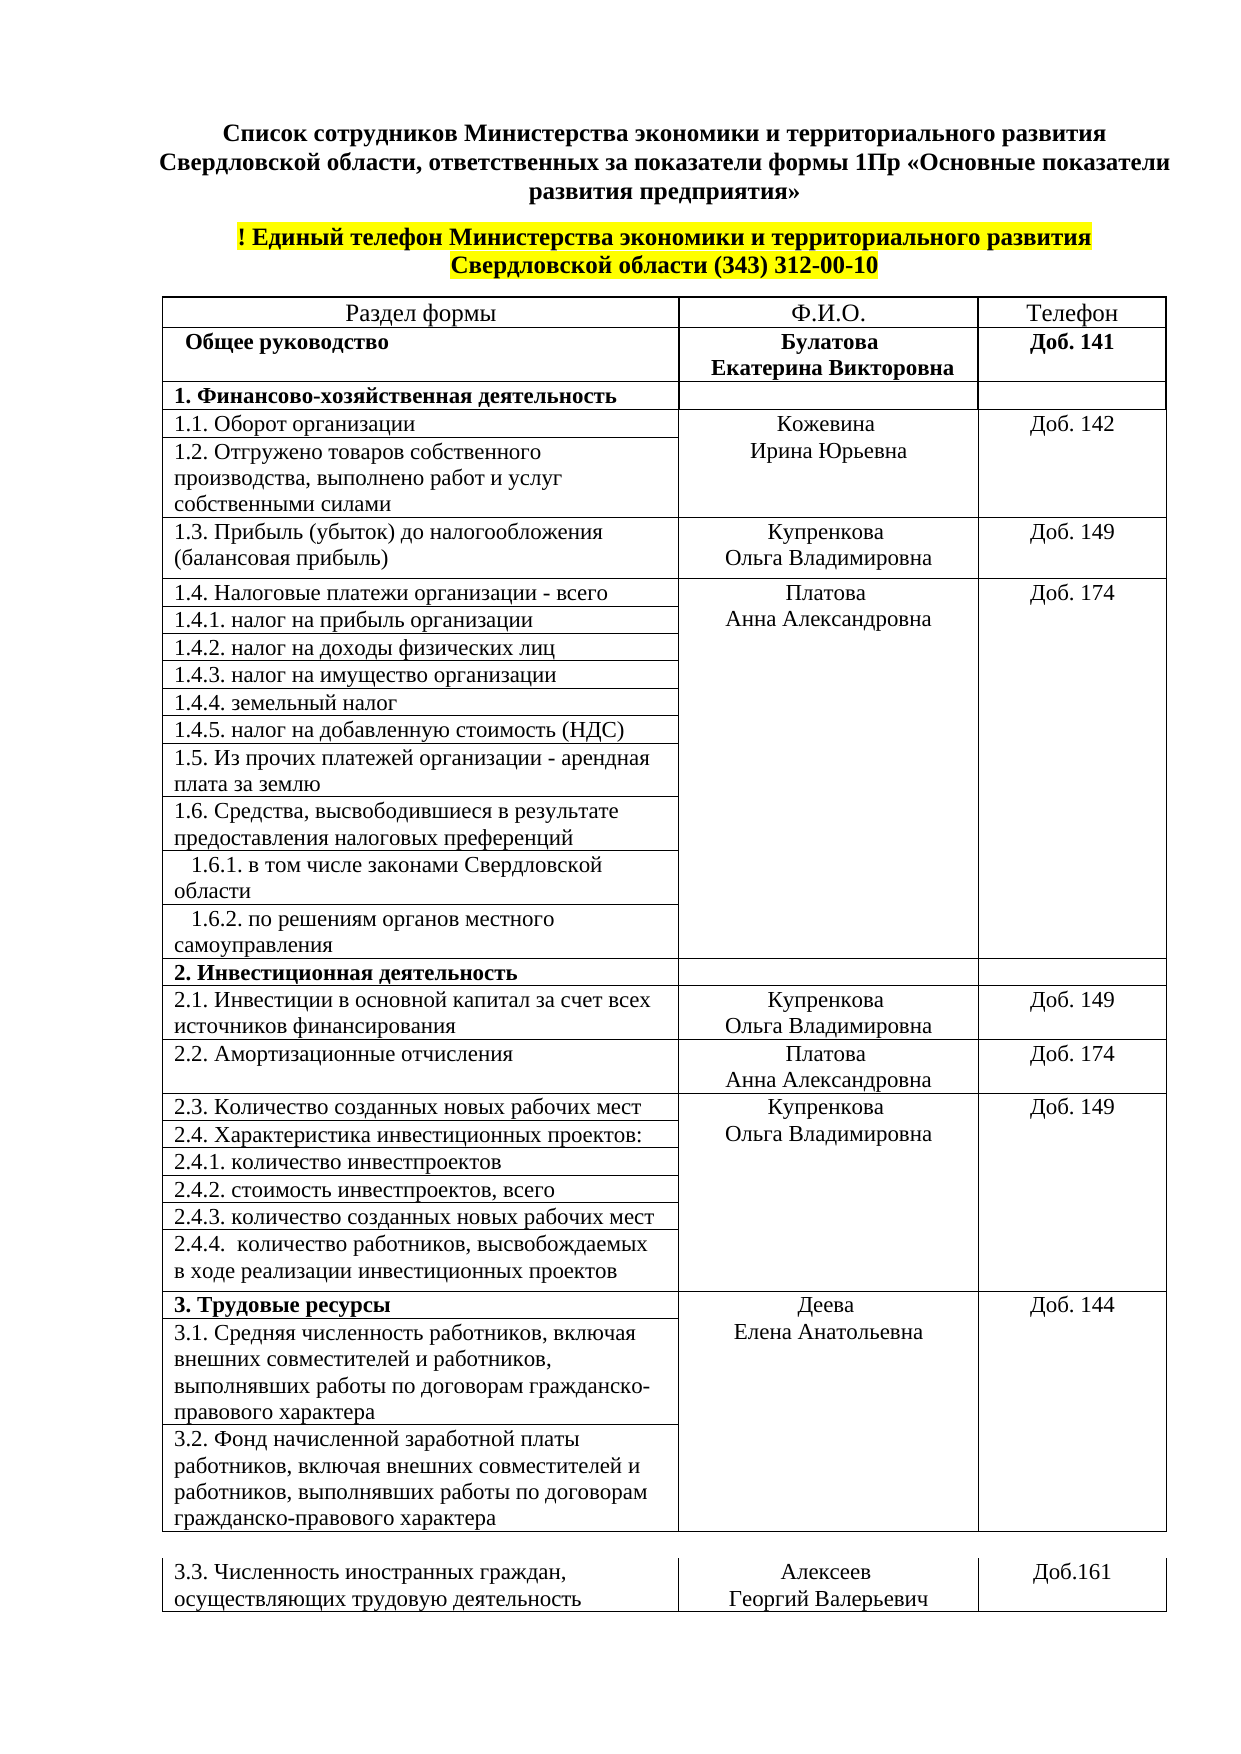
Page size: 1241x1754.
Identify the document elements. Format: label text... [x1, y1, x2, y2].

table_cell Доб.161 [979, 1558, 1166, 1611]
table_cell 3.3. Численность иностранных граждан, осуществляющих трудовую деятельность [163, 1558, 678, 1611]
table_cell 1.3. Прибыль (убыток) до налогообложения (балансовая прибыль) [163, 518, 678, 578]
table_cell 2.4.2. стоимость инвестпроектов, всего [163, 1176, 678, 1202]
table_cell 3.1. Средняя численность работников, включая внешних совместителей и работников, выполнявших работы по договорам гражданско-правового характера [163, 1319, 678, 1424]
text ! Единый телефон Министерства экономики и территориального развития Свердловской области (343) 312-00-10 [148, 222, 1181, 279]
table_cell 1.4.5. налог на добавленную стоимость (НДС) [163, 716, 678, 742]
table_cell Общее руководство [163, 328, 678, 381]
table_cell 2.1. Инвестиции в основной капитал за счет всех источников финансирования [163, 986, 678, 1039]
table_cell Булатова Екатерина Викторовна [680, 328, 977, 381]
table_cell 1.4.2. налог на доходы физических лиц [163, 634, 678, 660]
table_cell Доб. 144 [979, 1292, 1166, 1531]
table_cell 3. Трудовые ресурсы [163, 1292, 678, 1318]
table_cell 1.4. Налоговые платежи организации - всего [163, 579, 678, 606]
table_cell Доб. 174 [979, 579, 1166, 957]
table_cell Деева Елена Анатольевна [679, 1292, 978, 1531]
table_cell 2.4.3. количество созданных новых рабочих мест [163, 1203, 678, 1229]
table_cell 1. Финансово-хозяйственная деятельность [163, 382, 678, 409]
table_cell Купренкова Ольга Владимировна [679, 1094, 978, 1291]
table_cell Купренкова Ольга Владимировна [679, 986, 978, 1039]
table_cell [679, 1532, 978, 1558]
table_cell Платова Анна Александровна [679, 579, 978, 957]
table_cell 2.4.1. количество инвестпроектов [163, 1148, 678, 1174]
table_cell Кожевина Ирина Юрьевна [679, 410, 978, 517]
table_cell Доб. 149 [979, 1094, 1166, 1291]
table_cell [163, 1532, 679, 1558]
table_header Телефон [979, 298, 1165, 327]
table_header Ф.И.О. [680, 298, 977, 327]
table_cell 3.2. Фонд начисленной заработной платы работников, включая внешних совместителей и работников, выполнявших работы по договорам гражданско-правового характера [163, 1425, 678, 1531]
table_cell Доб. 142 [979, 410, 1166, 517]
table_cell Алексеев Георгий Валерьевич [679, 1558, 978, 1611]
table_cell 1.4.1. налог на прибыль организации [163, 607, 678, 633]
table_cell [679, 959, 978, 985]
table_cell 1.6. Средства, высвободившиеся в результате предоставления налоговых преференций [163, 797, 678, 850]
table_cell 2.2. Амортизационные отчисления [163, 1040, 678, 1092]
table_cell Платова Анна Александровна [679, 1040, 978, 1092]
table_cell 2. Инвестиционная деятельность [163, 959, 678, 985]
table_cell [979, 382, 1165, 409]
table_cell 2.4. Характеристика инвестиционных проектов: [163, 1121, 678, 1147]
table_cell 2.3. Количество созданных новых рабочих мест [163, 1094, 678, 1120]
table_cell 2.4.4. количество работников, высвобождаемых в ходе реализации инвестиционных проектов [163, 1230, 678, 1291]
table_cell 1.6.2. по решениям органов местного самоуправления [163, 905, 678, 957]
table_cell Доб. 174 [979, 1040, 1166, 1092]
table_cell 1.6.1. в том числе законами Свердловской области [163, 851, 678, 904]
table_cell Купренкова Ольга Владимировна [679, 518, 978, 578]
table_cell 1.2. Отгружено товаров собственного производства, выполнено работ и услуг собственными силами [163, 438, 678, 517]
table_cell Доб. 149 [979, 986, 1166, 1039]
table_cell 1.4.4. земельный налог [163, 689, 678, 715]
table_cell Доб. 141 [979, 328, 1165, 381]
table_cell [978, 1532, 1166, 1558]
table_cell 1.1. Оборот организации [163, 410, 678, 437]
table_cell Доб. 149 [979, 518, 1166, 578]
text Список сотрудников Министерства экономики и территориального развития Свердловской области, ответственных за показатели формы 1Пр «Основные показатели развития предприятия» [148, 118, 1181, 205]
table_cell 1.5. Из прочих платежей организации - арендная плата за землю [163, 744, 678, 796]
table_cell 1.4.3. налог на имущество организации [163, 661, 678, 688]
table_header Раздел формы [163, 298, 678, 327]
table_cell [680, 382, 977, 409]
table_cell [979, 959, 1166, 985]
